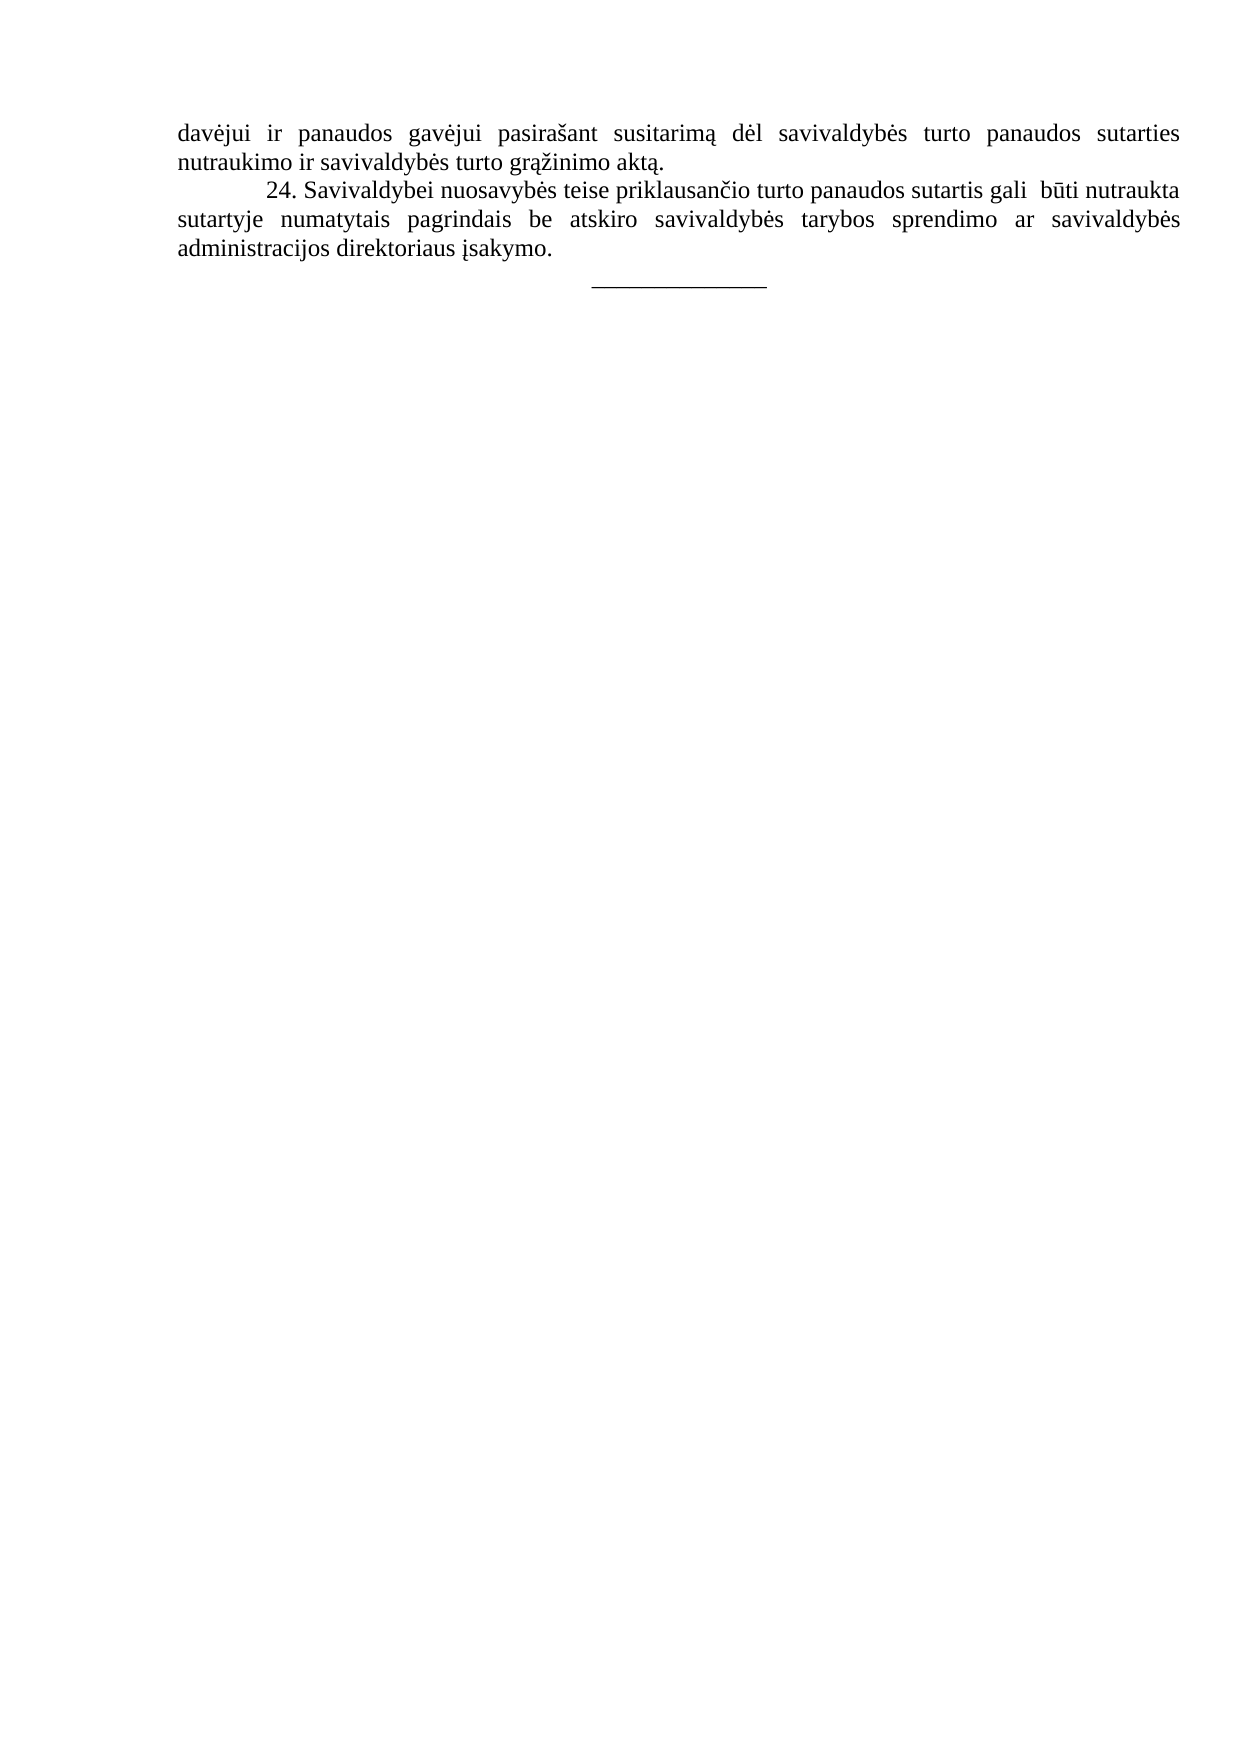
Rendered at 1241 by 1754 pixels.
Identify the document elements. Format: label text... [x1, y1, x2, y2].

text 24. Savivaldybei nuosavybės teise priklausančio turto panaudos sutartis gali būti nutraukta sutartyje numatytais pagrindais be atskiro savivaldybės tarybos sprendimo ar savivaldybės administracijos direktoriaus įsakymo. [177, 176, 1181, 262]
text ______________ [177, 262, 1181, 291]
text davėjui ir panaudos gavėjui pasirašant susitarimą dėl savivaldybės turto panaudos sutarties nutraukimo ir savivaldybės turto grąžinimo aktą. [177, 118, 1181, 176]
